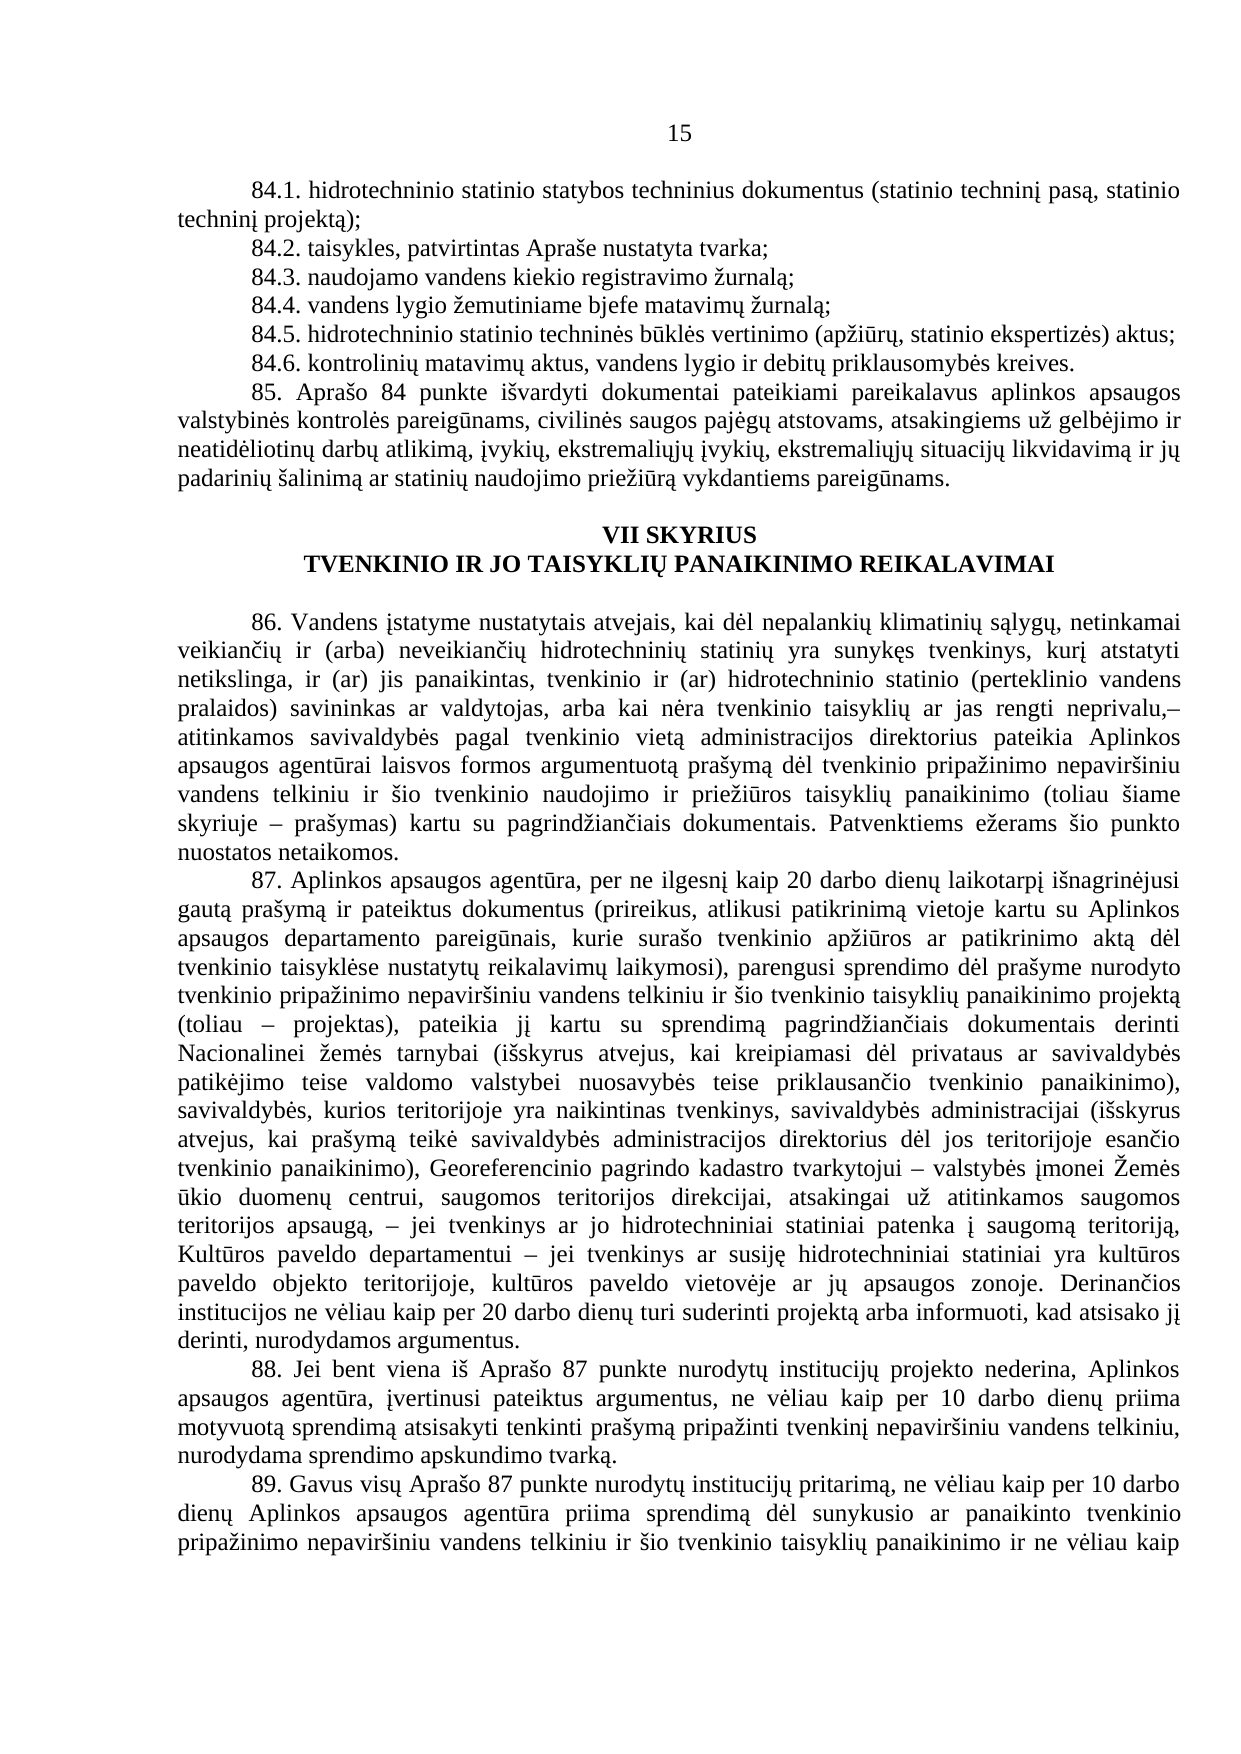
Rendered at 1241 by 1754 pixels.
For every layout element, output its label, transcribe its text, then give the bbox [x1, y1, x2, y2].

text 86. Vandens įstatyme nustatytais atvejais, kai dėl nepalankių klimatinių sąlygų, netinkamai veikiančių ir (arba) neveikiančių hidrotechninių statinių yra sunykęs tvenkinys, kurį atstatyti netikslinga, ir (ar) jis panaikintas, tvenkinio ir (ar) hidrotechninio statinio (perteklinio vandens pralaidos) savininkas ar valdytojas, arba kai nėra tvenkinio taisyklių ar jas rengti neprivalu,– atitinkamos savivaldybės pagal tvenkinio vietą administracijos direktorius pateikia Aplinkos apsaugos agentūrai laisvos formos argumentuotą prašymą dėl tvenkinio pripažinimo nepaviršiniu vandens telkiniu ir šio tvenkinio naudojimo ir priežiūros taisyklių panaikinimo (toliau šiame skyriuje – prašymas) kartu su pagrindžiančiais dokumentais. Patvenktiems ežerams šio punkto nuostatos netaikomos. [177, 607, 1181, 866]
text 85. Aprašo 84 punkte išvardyti dokumentai pateikiami pareikalavus aplinkos apsaugos valstybinės kontrolės pareigūnams, civilinės saugos pajėgų atstovams, atsakingiems už gelbėjimo ir neatidėliotinų darbų atlikimą, įvykių, ekstremaliųjų įvykių, ekstremaliųjų situacijų likvidavimą ir jų padarinių šalinimą ar statinių naudojimo priežiūrą vykdantiems pareigūnams. [177, 377, 1181, 492]
text 84.4. vandens lygio žemutiniame bjefe matavimų žurnalą; [177, 291, 1181, 319]
text 89. Gavus visų Aprašo 87 punkte nurodytų institucijų pritarimą, ne vėliau kaip per 10 darbo dienų Aplinkos apsaugos agentūra priima sprendimą dėl sunykusio ar panaikinto tvenkinio pripažinimo nepaviršiniu vandens telkiniu ir šio tvenkinio taisyklių panaikinimo ir ne vėliau kaip [177, 1469, 1181, 1556]
text 84.1. hidrotechninio statinio statybos techninius dokumentus (statinio techninį pasą, statinio techninį projektą); [177, 176, 1181, 233]
text 84.6. kontrolinių matavimų aktus, vandens lygio ir debitų priklausomybės kreives. [177, 348, 1181, 377]
text 84.2. taisykles, patvirtintas Apraše nustatyta tvarka; [177, 233, 1181, 262]
text 87. Aplinkos apsaugos agentūra, per ne ilgesnį kaip 20 darbo dienų laikotarpį išnagrinėjusi gautą prašymą ir pateiktus dokumentus (prireikus, atlikusi patikrinimą vietoje kartu su Aplinkos apsaugos departamento pareigūnais, kurie surašo tvenkinio apžiūros ar patikrinimo aktą dėl tvenkinio taisyklėse nustatytų reikalavimų laikymosi), parengusi sprendimo dėl prašyme nurodyto tvenkinio pripažinimo nepaviršiniu vandens telkiniu ir šio tvenkinio taisyklių panaikinimo projektą (toliau – projektas), pateikia jį kartu su sprendimą pagrindžiančiais dokumentais derinti Nacionalinei žemės tarnybai (išskyrus atvejus, kai kreipiamasi dėl privataus ar savivaldybės patikėjimo teise valdomo valstybei nuosavybės teise priklausančio tvenkinio panaikinimo), savivaldybės, kurios teritorijoje yra naikintinas tvenkinys, savivaldybės administracijai (išskyrus atvejus, kai prašymą teikė savivaldybės administracijos direktorius dėl jos teritorijoje esančio tvenkinio panaikinimo), Georeferencinio pagrindo kadastro tvarkytojui – valstybės įmonei Žemės ūkio duomenų centrui, saugomos teritorijos direkcijai, atsakingai už atitinkamos saugomos teritorijos apsaugą, – jei tvenkinys ar jo hidrotechniniai statiniai patenka į saugomą teritoriją, Kultūros paveldo departamentui – jei tvenkinys ar susiję hidrotechniniai statiniai yra kultūros paveldo objekto teritorijoje, kultūros paveldo vietovėje ar jų apsaugos zonoje. Derinančios institucijos ne vėliau kaip per 20 darbo dienų turi suderinti projektą arba informuoti, kad atsisako jį derinti, nurodydamos argumentus. [177, 866, 1181, 1354]
text 84.5. hidrotechninio statinio techninės būklės vertinimo (apžiūrų, statinio ekspertizės) aktus; [177, 319, 1181, 348]
text 88. Jei bent viena iš Aprašo 87 punkte nurodytų institucijų projekto nederina, Aplinkos apsaugos agentūra, įvertinusi pateiktus argumentus, ne vėliau kaip per 10 darbo dienų priima motyvuotą sprendimą atsisakyti tenkinti prašymą pripažinti tvenkinį nepaviršiniu vandens telkiniu, nurodydama sprendimo apskundimo tvarką. [177, 1354, 1181, 1469]
text 84.3. naudojamo vandens kiekio registravimo žurnalą; [177, 262, 1181, 291]
text TVENKINIO IR JO TAISYKLIŲ PANAIKINIMO REIKALAVIMAI [177, 549, 1181, 578]
text VII SKYRIUS [177, 521, 1181, 549]
